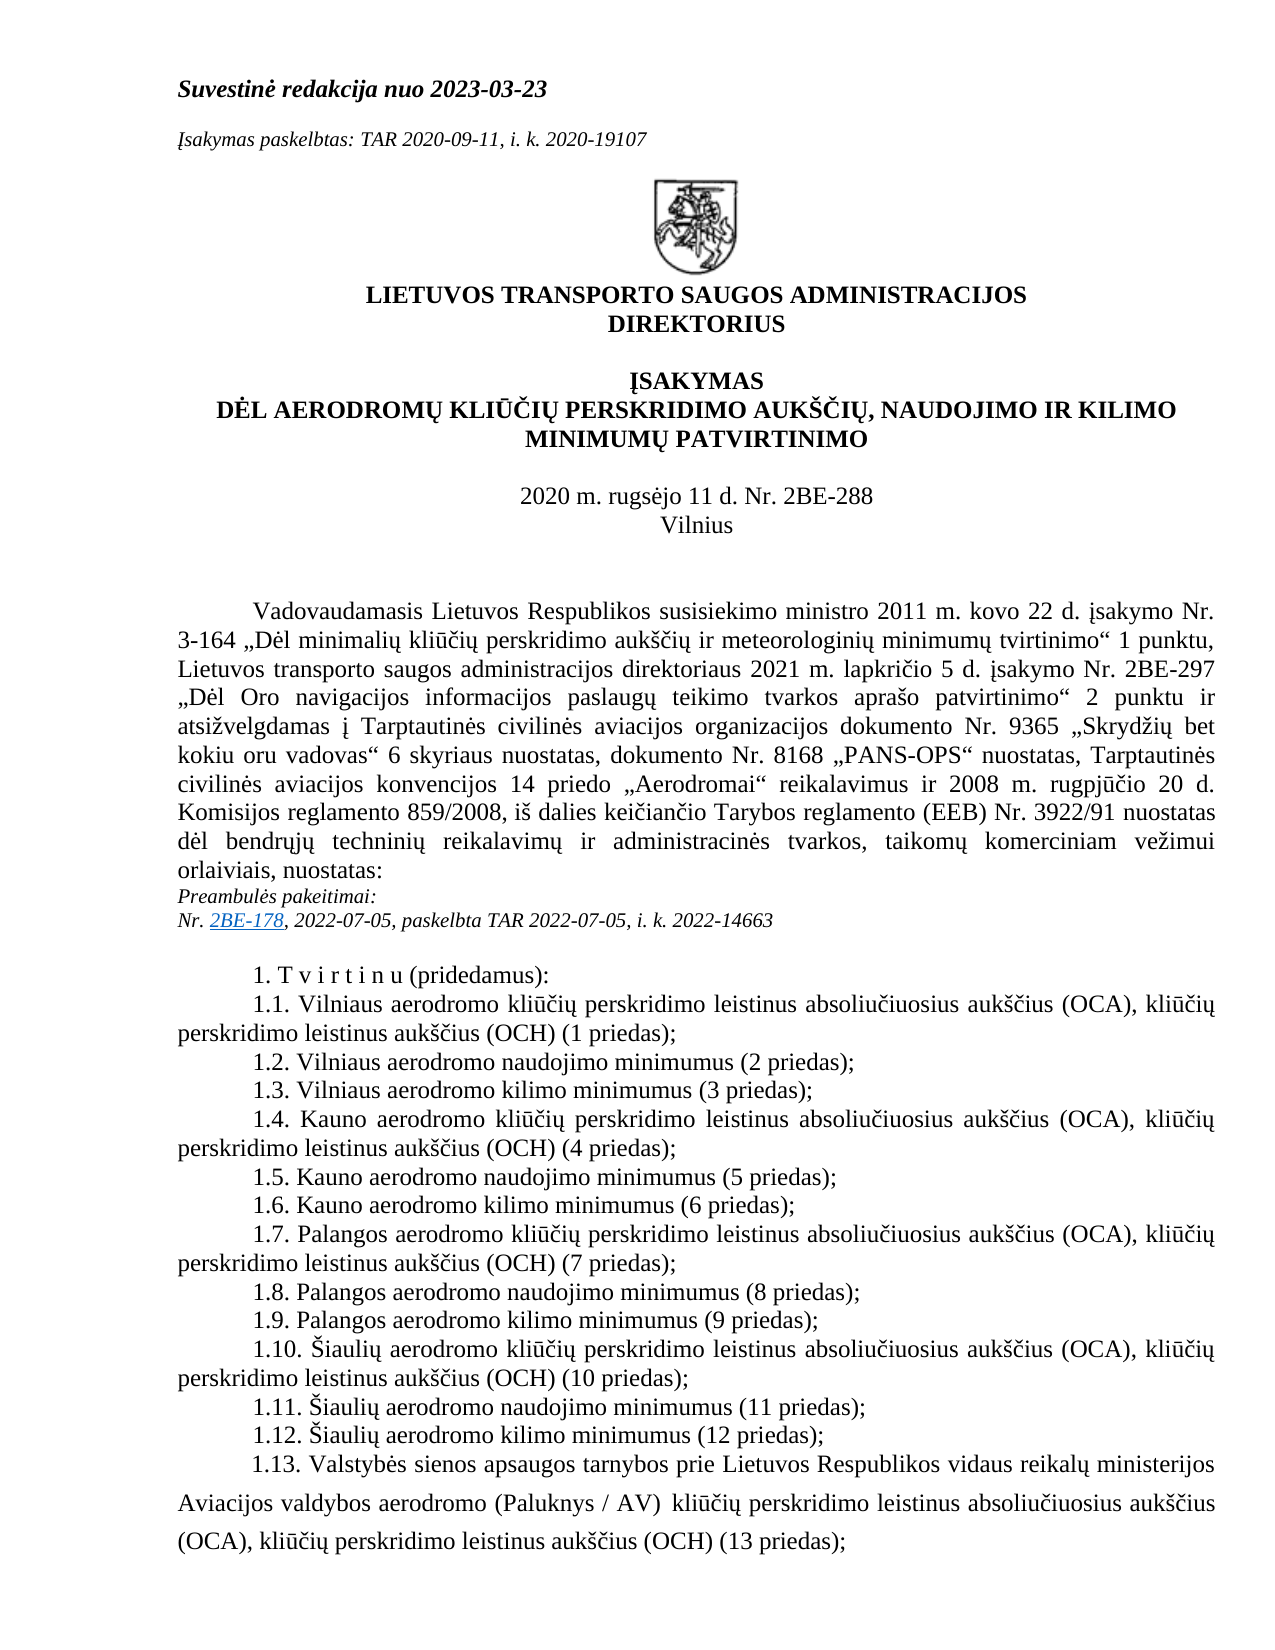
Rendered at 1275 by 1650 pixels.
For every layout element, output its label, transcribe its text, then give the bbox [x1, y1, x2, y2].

text 1.6. Kauno aerodromo kilimo minimumus (6 priedas); [177, 1191, 1216, 1219]
text 1.2. Vilniaus aerodromo naudojimo minimumus (2 priedas); [177, 1047, 1216, 1076]
text 1.13. Valstybės sienos apsaugos tarnybos prie Lietuvos Respublikos vidaus reikalų ministerijos Aviacijos valdybos aerodromo (Paluknys / AV) kliūčių perskridimo leistinus absoliučiuosius aukščius (OCA), kliūčių perskridimo leistinus aukščius (OCH) (13 priedas); [177, 1449, 1216, 1555]
text Vadovaudamasis Lietuvos Respublikos susisiekimo ministro 2011 m. kovo 22 d. įsakymo Nr. 3-164 „Dėl minimalių kliūčių perskridimo aukščių ir meteorologinių minimumų tvirtinimo“ 1 punktu, Lietuvos transporto saugos administracijos direktoriaus 2021 m. lapkričio 5 d. įsakymo Nr. 2BE-297 „Dėl Oro navigacijos informacijos paslaugų teikimo tvarkos aprašo patvirtinimo“ 2 punktu ir atsižvelgdamas į Tarptautinės civilinės aviacijos organizacijos dokumento Nr. 9365 „Skrydžių bet kokiu oru vadovas“ 6 skyriaus nuostatas, dokumento Nr. 8168 „PANS-OPS“ nuostatas, Tarptautinės civilinės aviacijos konvencijos 14 priedo „Aerodromai“ reikalavimus ir 2008 m. rugpjūčio 20 d. Komisijos reglamento 859/2008, iš dalies keičiančio Tarybos reglamento (EEB) Nr. 3922/91 nuostatas dėl bendrųjų techninių reikalavimų ir administracinės tvarkos, taikomų komerciniam vežimui orlaiviais, nuostatas: [177, 596, 1216, 884]
text Preambulės pakeitimai: [177, 884, 1216, 908]
text LIETUVOS TRANSPORTO SAUGOS ADMINISTRACIJOS [177, 280, 1216, 309]
text Įsakymas paskelbtas: TAR 2020-09-11, i. k. 2020-19107 [177, 127, 1216, 151]
text DĖL AERODROMŲ KLIŪČIŲ PERSKRIDIMO AUKŠČIŲ, NAUDOJIMO IR KILIMO MINIMUMŲ PATVIRTINIMO [177, 395, 1216, 452]
text 1.5. Kauno aerodromo naudojimo minimumus (5 priedas); [177, 1162, 1216, 1191]
text 1.7. Palangos aerodromo kliūčių perskridimo leistinus absoliučiuosius aukščius (OCA), kliūčių perskridimo leistinus aukščius (OCH) (7 priedas); [177, 1219, 1216, 1277]
text 1.4. Kauno aerodromo kliūčių perskridimo leistinus absoliučiuosius aukščius (OCA), kliūčių perskridimo leistinus aukščius (OCH) (4 priedas); [177, 1104, 1216, 1162]
text 1.12. Šiaulių aerodromo kilimo minimumus (12 priedas); [177, 1421, 1216, 1449]
text Nr. 2BE-178, 2022-07-05, paskelbta TAR 2022-07-05, i. k. 2022-14663 [177, 908, 1216, 932]
text 1.11. Šiaulių aerodromo naudojimo minimumus (11 priedas); [177, 1392, 1216, 1421]
text ĮSAKYMAS [177, 366, 1216, 395]
text 1.1. Vilniaus aerodromo kliūčių perskridimo leistinus absoliučiuosius aukščius (OCA), kliūčių perskridimo leistinus aukščius (OCH) (1 priedas); [177, 989, 1216, 1047]
text DIREKTORIUS [177, 309, 1216, 337]
text 2020 m. rugsėjo 11 d. Nr. 2BE-288 [177, 481, 1216, 510]
text 1.10. Šiaulių aerodromo kliūčių perskridimo leistinus absoliučiuosius aukščius (OCA), kliūčių perskridimo leistinus aukščius (OCH) (10 priedas); [177, 1334, 1216, 1392]
text 1. Tvirtinu(pridedamus): [177, 961, 1216, 989]
text 1.3. Vilniaus aerodromo kilimo minimumus (3 priedas); [177, 1076, 1216, 1104]
text 1.8. Palangos aerodromo naudojimo minimumus (8 priedas); [177, 1277, 1216, 1306]
text Vilnius [177, 510, 1216, 539]
text 1.9. Palangos aerodromo kilimo minimumus (9 priedas); [177, 1306, 1216, 1334]
text Suvestinė redakcija nuo 2023-03-23 [177, 74, 1216, 103]
